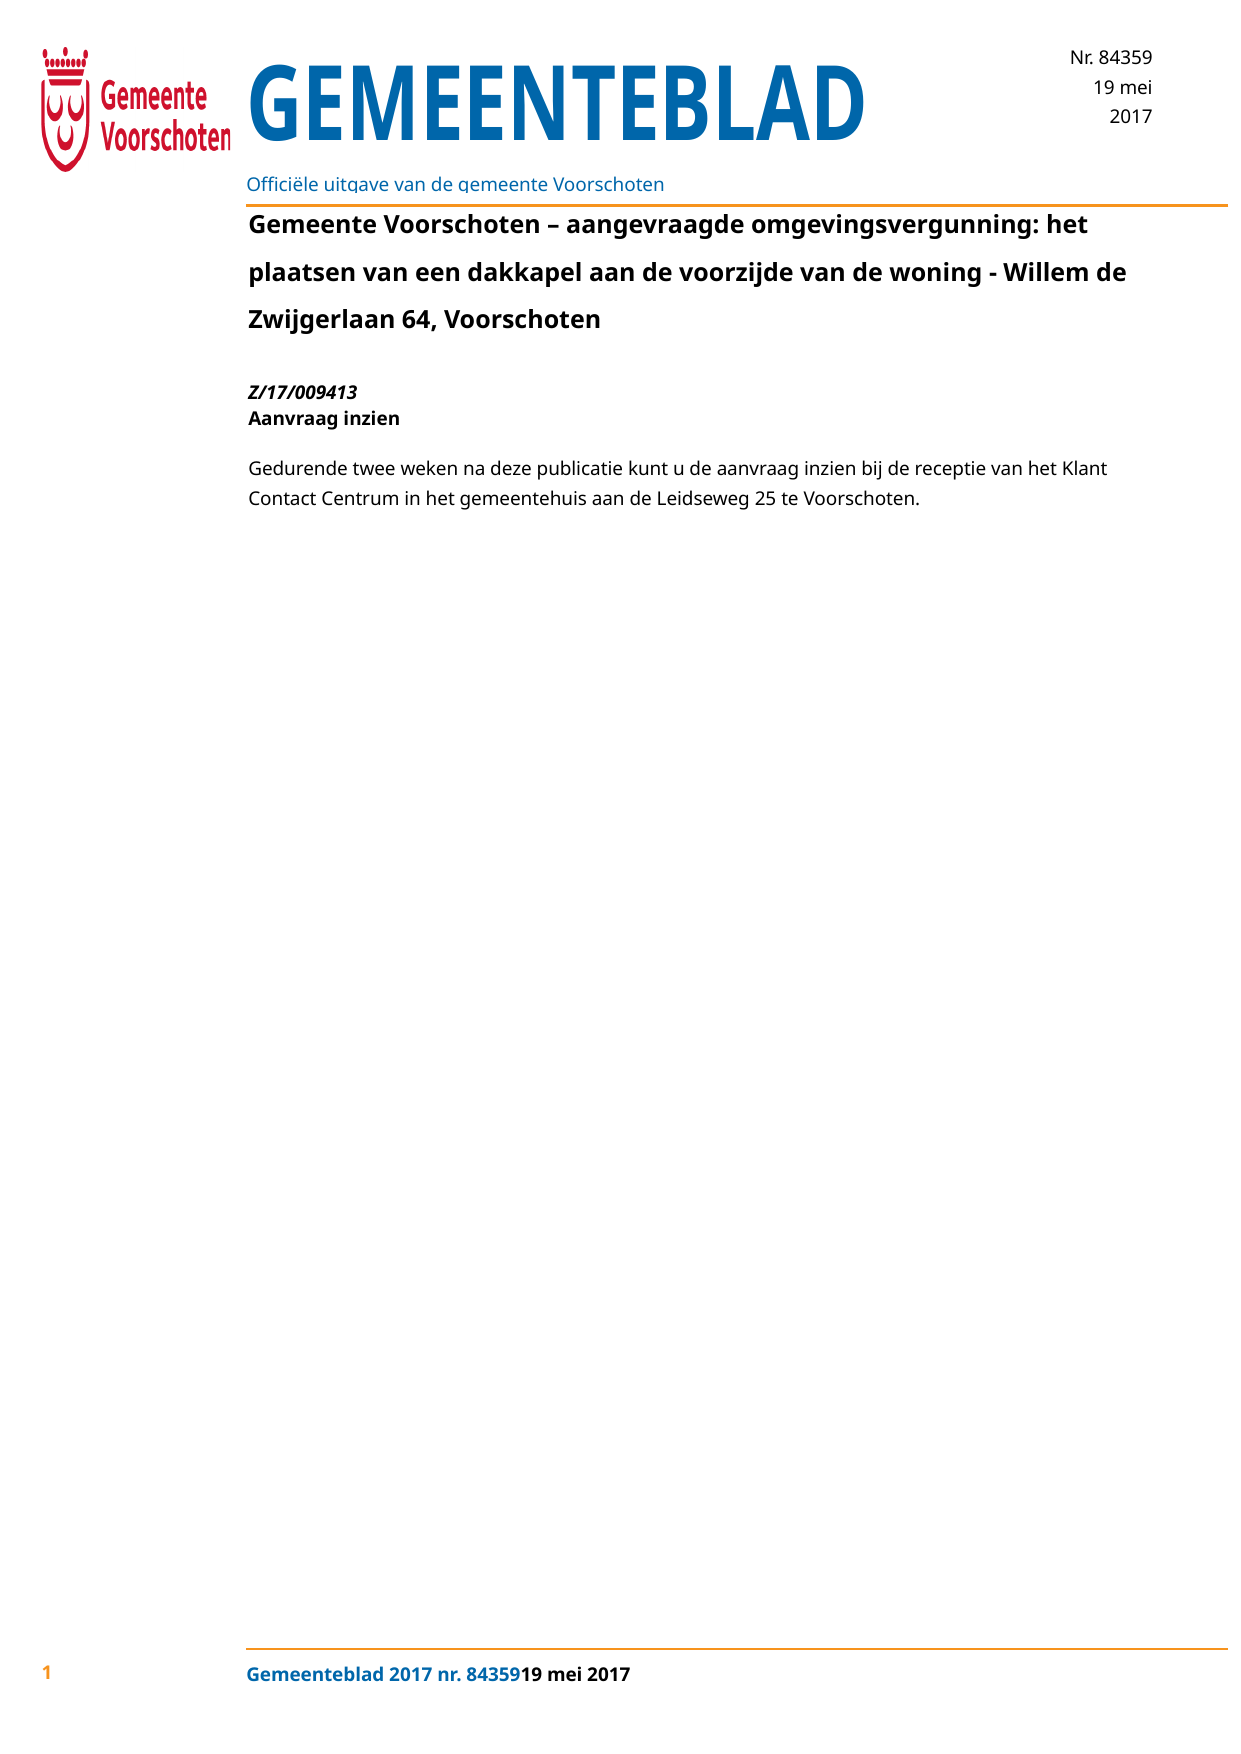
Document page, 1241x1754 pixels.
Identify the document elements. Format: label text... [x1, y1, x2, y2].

picture [41, 47, 231, 172]
text Z/17/009413 [248, 379, 1152, 405]
text Gemeente Voorschoten – aangevraagde omgevingsvergunning: het plaatsen van een dakkapel aan de voorzijde van de woning - Willem de Zwijgerlaan 64, Voorschoten [248, 207, 1152, 336]
text Gedurende twee weken na deze publicatie kunt u de aanvraag inzien bij de receptie van het Klant Contact Centrum in het gemeentehuis aan de Leidseweg 25 te Voorschoten. [248, 455, 1152, 511]
text Aanvraag inzien [248, 405, 1152, 431]
